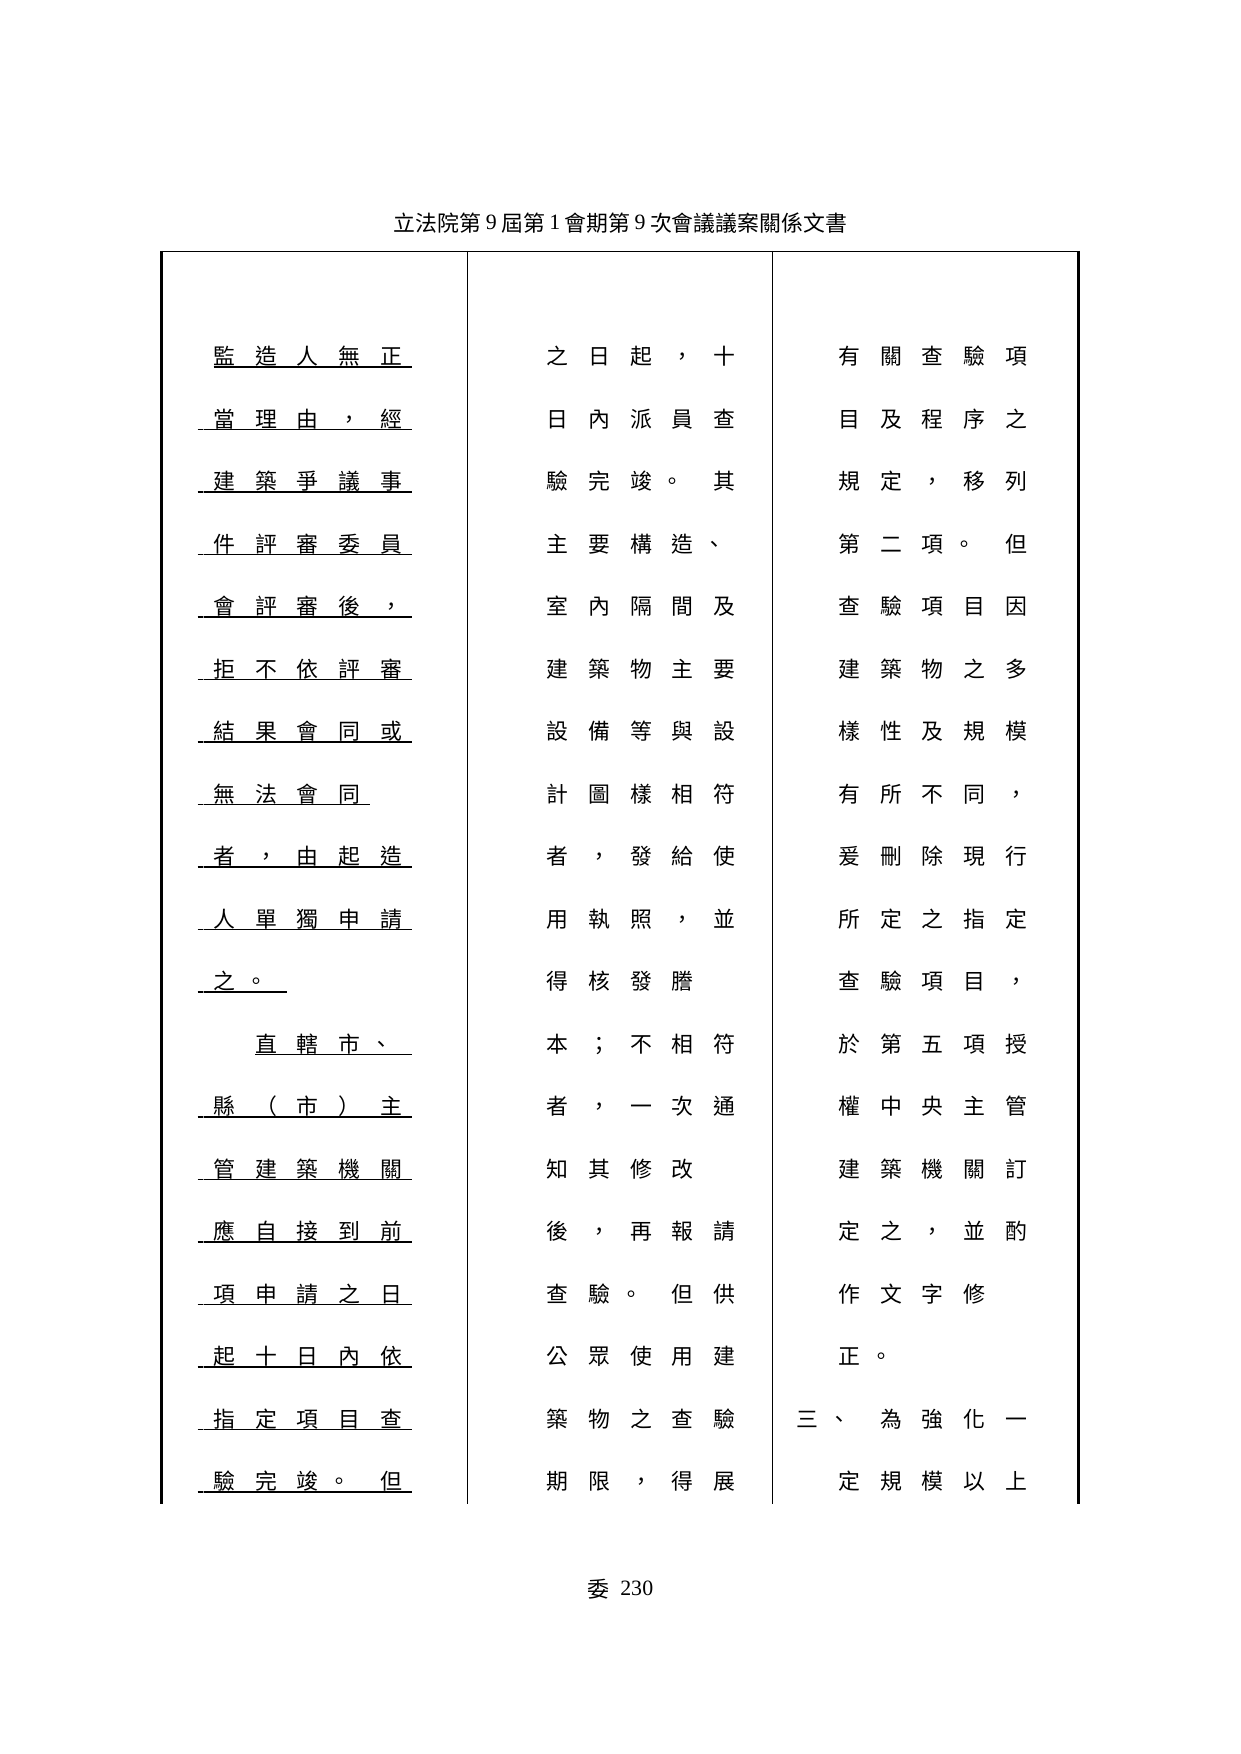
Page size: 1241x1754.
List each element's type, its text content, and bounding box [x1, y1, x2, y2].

table_cell 有關查驗項目及程序之規定，移列第二項。但查驗項目因建築物之多樣性及規模有所不同，爰刪除現行所定之指定查驗項目，於第五項授權中央主管建築機關訂定之，並酌作文字修正。 三、為強化一定規模以上 [773, 252, 1077, 1504]
table_cell 之日起，十日內派員查驗完竣。其主要構造、室內隔間及建築物主要設備等與設計圖樣相符者，發給使用執照，並得核發謄本；不相符者，一次通知其修改後，再報請查驗。但供公眾使用建築物之查驗期限，得展 [468, 252, 772, 1504]
table_cell 監造人無正當理由，經建築爭議事件評審委員會評審後，拒不依評審結果會同或無法會同者，由起造人單獨申請之。 直轄市、縣（市）主管建築機關應自接到前項申請之日起十日內依指定項目查驗完竣。但 [163, 252, 467, 1504]
